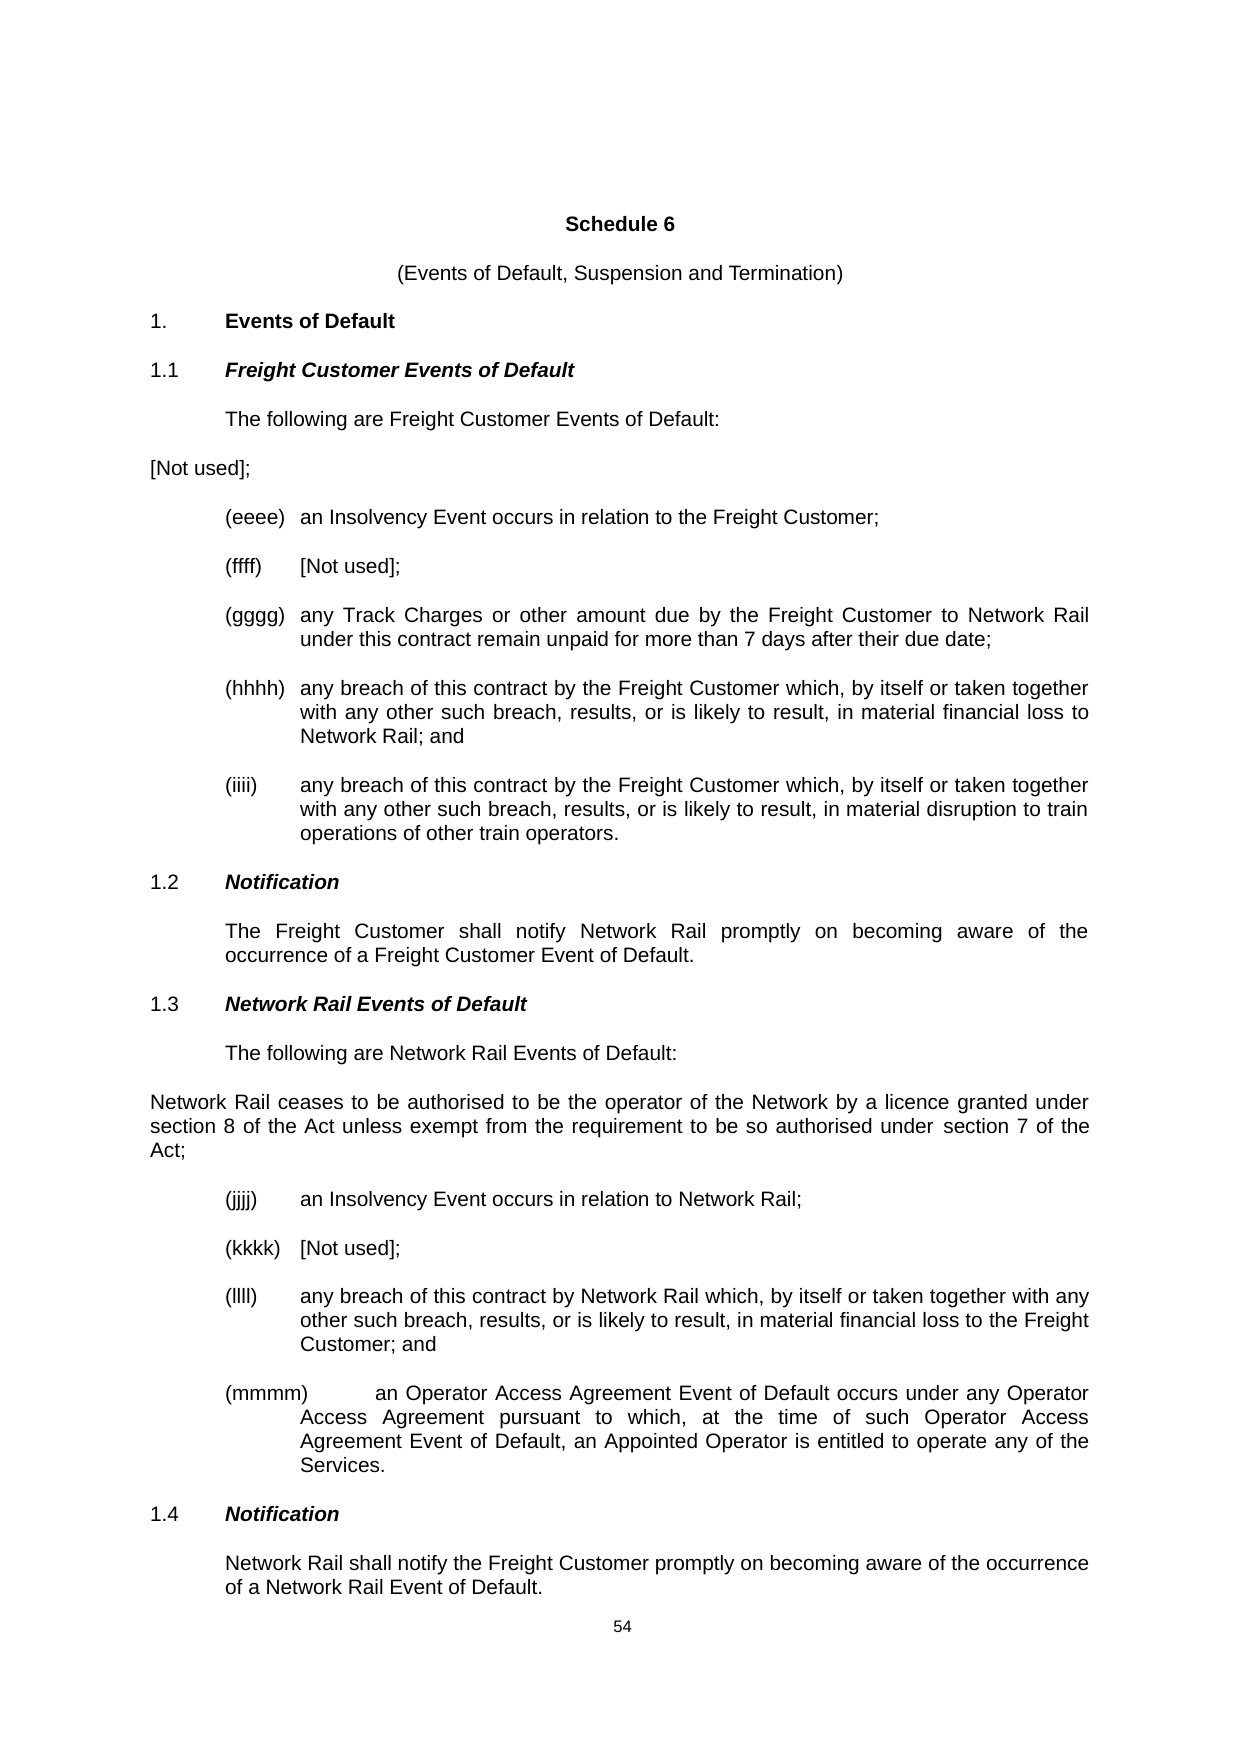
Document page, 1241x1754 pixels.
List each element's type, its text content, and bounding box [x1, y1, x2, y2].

list Events of Default [150, 309, 1090, 333]
subtitle [Not used]; [150, 456, 1090, 480]
list Schedule 6 [150, 211, 1090, 235]
subtitle an Insolvency Event occurs in relation to Network Rail; [225, 1186, 1090, 1210]
subtitle Network Rail ceases to be authorised to be the operator of the Network by a licence granted under section 8 of the Act unless exempt from the requirement to be so authorised under section 7 of the Act; [150, 1089, 1090, 1161]
subtitle an Insolvency Event occurs in relation to the Freight Customer; [225, 505, 1090, 529]
subtitle [Not used]; [225, 554, 1090, 578]
list Notification [150, 1502, 1090, 1526]
subtitle [Not used]; [225, 1235, 1090, 1259]
text The following are Freight Customer Events of Default: [225, 407, 1090, 431]
list (Events of Default, Suspension and Termination) [150, 260, 1090, 284]
subtitle an Operator Access Agreement Event of Default occurs under any Operator Access Agreement pursuant to which, at the time of such Operator Access Agreement Event of Default, an Appointed Operator is entitled to operate any of the Services. [225, 1381, 1090, 1477]
list Network Rail Events of Default [150, 992, 1090, 1016]
text Network Rail shall notify the Freight Customer promptly on becoming aware of the occurrence of a Network Rail Event of Default. [225, 1551, 1090, 1599]
list Freight Customer Events of Default [150, 358, 1090, 382]
subtitle any breach of this contract by Network Rail which, by itself or taken together with any other such breach, results, or is likely to result, in material financial loss to the Freight Customer; and [225, 1284, 1090, 1356]
subtitle any Track Charges or other amount due by the Freight Customer to Network Rail under this contract remain unpaid for more than 7 days after their due date; [225, 603, 1090, 651]
subtitle any breach of this contract by the Freight Customer which, by itself or taken together with any other such breach, results, or is likely to result, in material disruption to train operations of other train operators. [225, 773, 1090, 845]
text The Freight Customer shall notify Network Rail promptly on becoming aware of the occurrence of a Freight Customer Event of Default. [225, 919, 1090, 967]
list Notification [150, 870, 1090, 894]
subtitle any breach of this contract by the Freight Customer which, by itself or taken together with any other such breach, results, or is likely to result, in material financial loss to Network Rail; and [225, 676, 1090, 748]
text The following are Network Rail Events of Default: [225, 1041, 1090, 1064]
